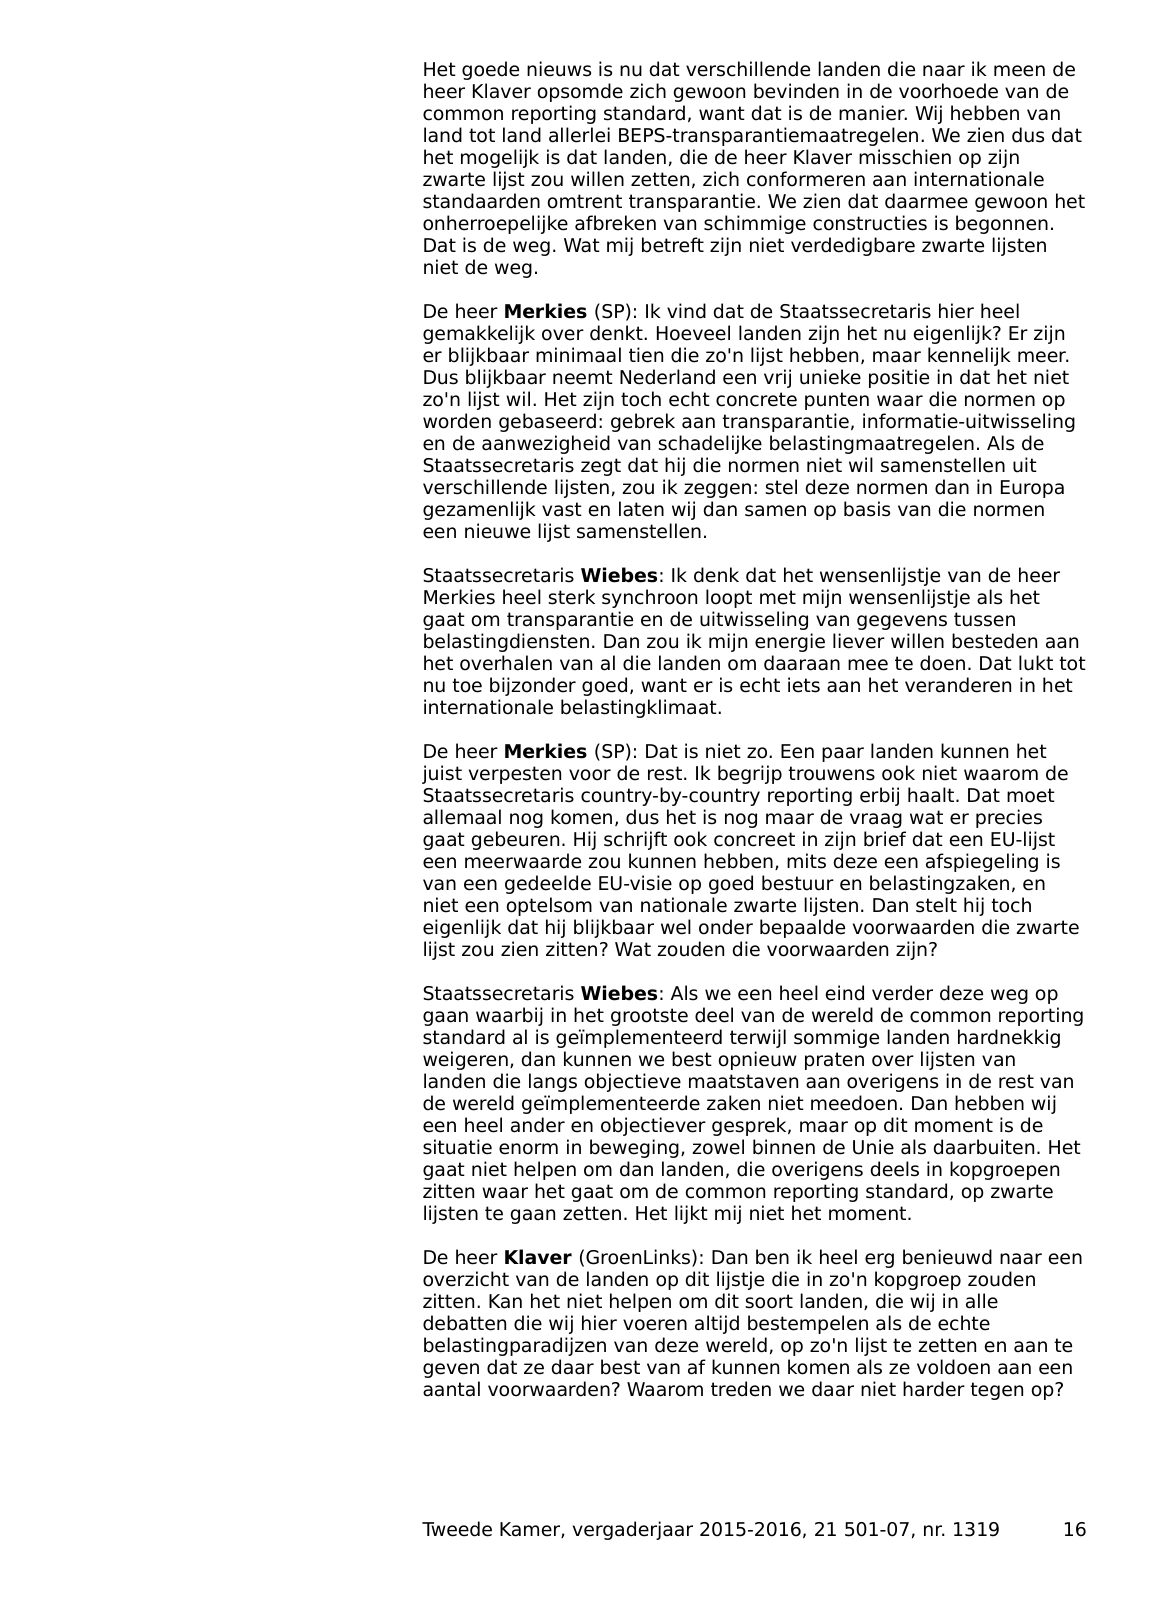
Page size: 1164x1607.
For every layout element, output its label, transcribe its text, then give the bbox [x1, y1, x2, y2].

text De heer Klaver (GroenLinks): Dan ben ik heel erg benieuwd naar een overzicht van de landen op dit lijstje die in zo'n kopgroep zouden zitten. Kan het niet helpen om dit soort landen, die wij in alle debatten die wij hier voeren altijd bestempelen als de echte belastingparadijzen van deze wereld, op zo'n lijst te zetten en aan te geven dat ze daar best van af kunnen komen als ze voldoen aan een aantal voorwaarden? Waarom treden we daar niet harder tegen op? [422, 1247, 1087, 1401]
text De heer Merkies (SP): Dat is niet zo. Een paar landen kunnen het juist verpesten voor de rest. Ik begrijp trouwens ook niet waarom de Staatssecretaris country-by-country reporting erbij haalt. Dat moet allemaal nog komen, dus het is nog maar de vraag wat er precies gaat gebeuren. Hij schrijft ook concreet in zijn brief dat een EU-lijst een meerwaarde zou kunnen hebben, mits deze een afspiegeling is van een gedeelde EU-visie op goed bestuur en belastingzaken, en niet een optelsom van nationale zwarte lijsten. Dan stelt hij toch eigenlijk dat hij blijkbaar wel onder bepaalde voorwaarden die zwarte lijst zou zien zitten? Wat zouden die voorwaarden zijn? [422, 741, 1087, 961]
text De heer Merkies (SP): Ik vind dat de Staatssecretaris hier heel gemakkelijk over denkt. Hoeveel landen zijn het nu eigenlijk? Er zijn er blijkbaar minimaal tien die zo'n lijst hebben, maar kennelijk meer. Dus blijkbaar neemt Nederland een vrij unieke positie in dat het niet zo'n lijst wil. Het zijn toch echt concrete punten waar die normen op worden gebaseerd: gebrek aan transparantie, informatie-uitwisseling en de aanwezigheid van schadelijke belastingmaatregelen. Als de Staatssecretaris zegt dat hij die normen niet wil samenstellen uit verschillende lijsten, zou ik zeggen: stel deze normen dan in Europa gezamenlijk vast en laten wij dan samen op basis van die normen een nieuwe lijst samenstellen. [422, 301, 1087, 543]
text Het goede nieuws is nu dat verschillende landen die naar ik meen de heer Klaver opsomde zich gewoon bevinden in de voorhoede van de common reporting standard, want dat is de manier. Wij hebben van land tot land allerlei BEPS-transparantiemaatregelen. We zien dus dat het mogelijk is dat landen, die de heer Klaver misschien op zijn zwarte lijst zou willen zetten, zich conformeren aan internationale standaarden omtrent transparantie. We zien dat daarmee gewoon het onherroepelijke afbreken van schimmige constructies is begonnen. Dat is de weg. Wat mij betreft zijn niet verdedigbare zwarte lijsten niet de weg. [422, 59, 1087, 279]
text Staatssecretaris Wiebes: Als we een heel eind verder deze weg op gaan waarbij in het grootste deel van de wereld de common reporting standard al is geïmplementeerd terwijl sommige landen hardnekkig weigeren, dan kunnen we best opnieuw praten over lijsten van landen die langs objectieve maatstaven aan overigens in de rest van de wereld geïmplementeerde zaken niet meedoen. Dan hebben wij een heel ander en objectiever gesprek, maar op dit moment is de situatie enorm in beweging, zowel binnen de Unie als daarbuiten. Het gaat niet helpen om dan landen, die overigens deels in kopgroepen zitten waar het gaat om de common reporting standard, op zwarte lijsten te gaan zetten. Het lijkt mij niet het moment. [422, 983, 1087, 1225]
text Staatssecretaris Wiebes: Ik denk dat het wensenlijstje van de heer Merkies heel sterk synchroon loopt met mijn wensenlijstje als het gaat om transparantie en de uitwisseling van gegevens tussen belastingdiensten. Dan zou ik mijn energie liever willen besteden aan het overhalen van al die landen om daaraan mee te doen. Dat lukt tot nu toe bijzonder goed, want er is echt iets aan het veranderen in het internationale belastingklimaat. [422, 565, 1087, 719]
